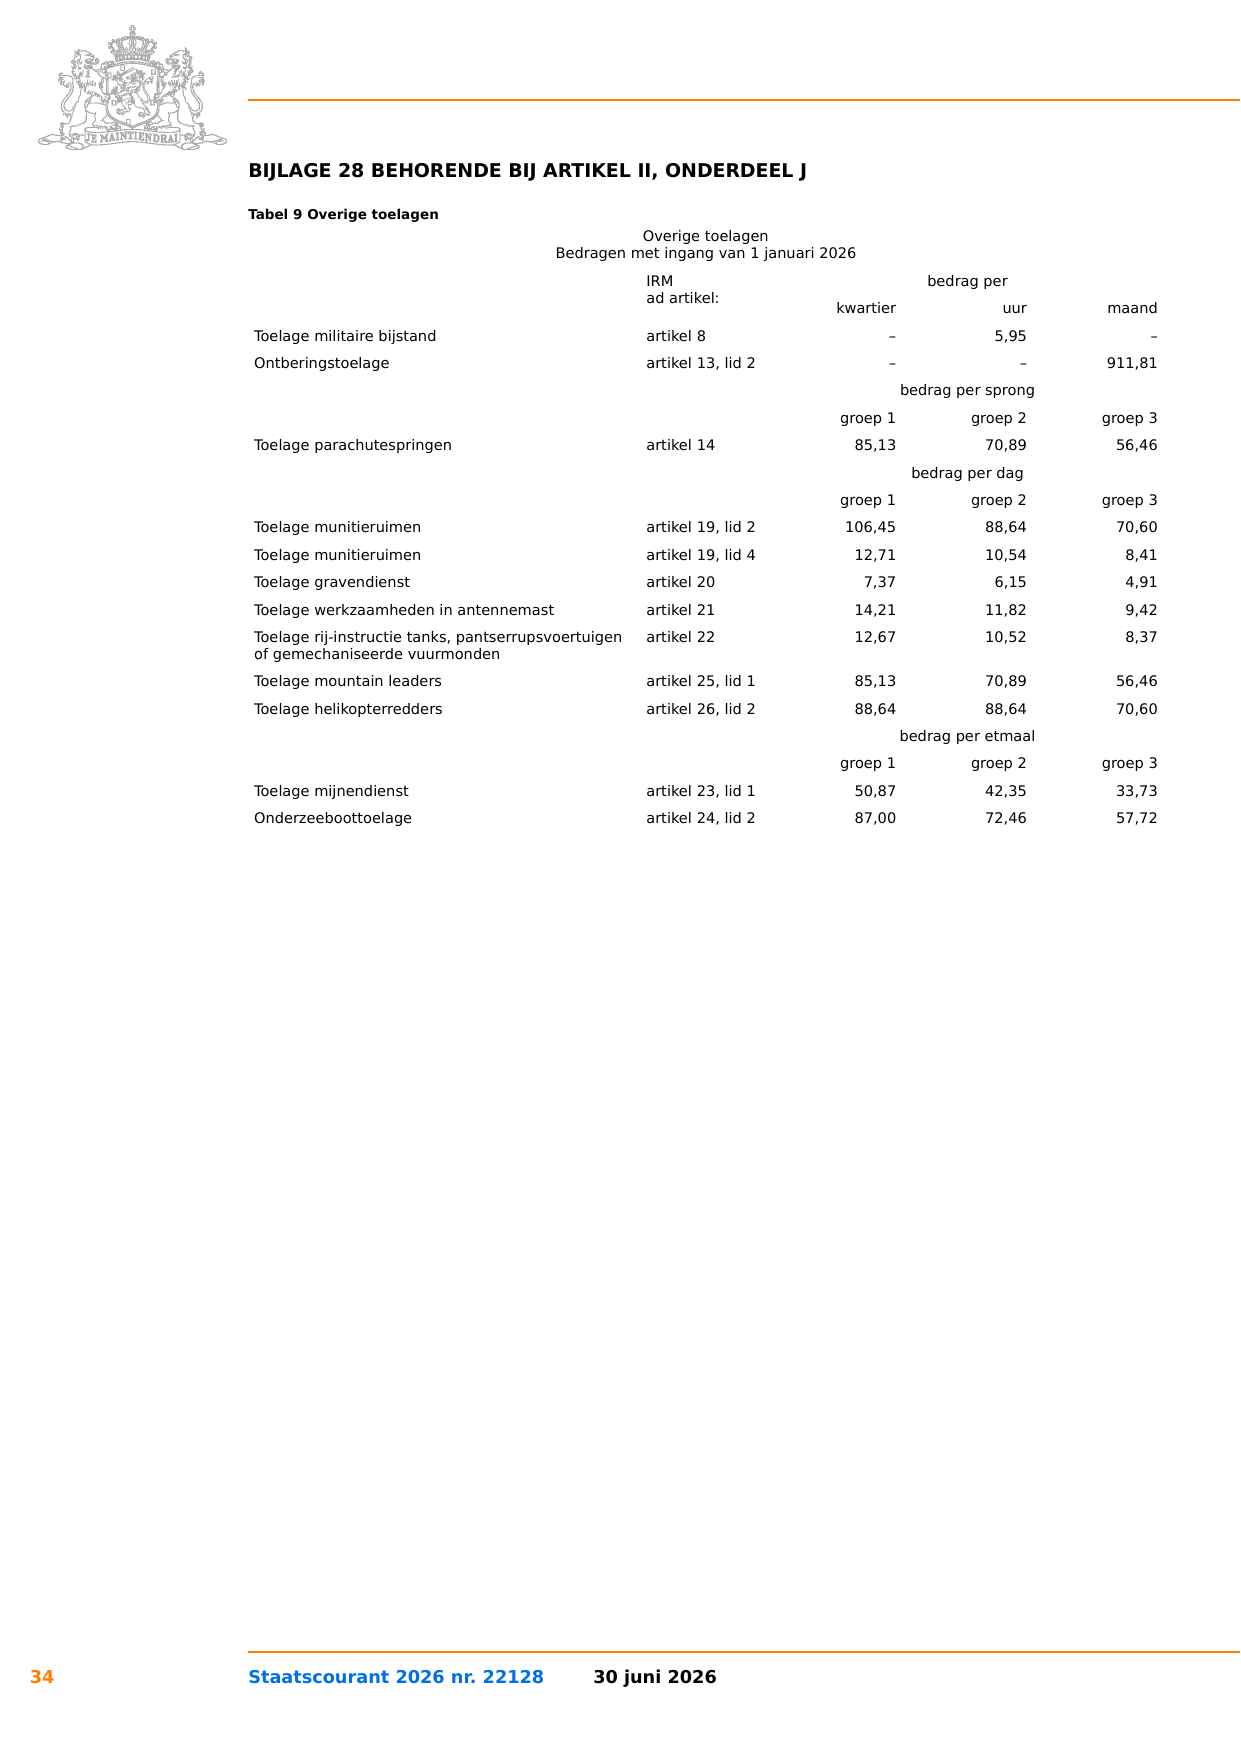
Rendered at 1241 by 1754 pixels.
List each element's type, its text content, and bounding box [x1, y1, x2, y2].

table_cell artikel 19, lid 2 [641, 515, 771, 541]
table_cell 88,64 [902, 696, 1032, 722]
table_cell 10,52 [902, 624, 1032, 667]
table_cell maand [1033, 295, 1163, 322]
table_cell artikel 26, lid 2 [641, 696, 771, 722]
table_cell [641, 378, 771, 431]
table_cell 70,60 [1033, 696, 1163, 722]
table_cell Toelage munitieruimen [249, 542, 640, 568]
table_cell Onderzeeboottoelage [249, 806, 640, 832]
table_cell 50,87 [772, 778, 901, 804]
table_cell 70,89 [902, 669, 1032, 695]
table_cell Ontberingstoelage [249, 350, 640, 377]
table_cell – [1033, 323, 1163, 349]
table_cell 85,13 [772, 433, 901, 459]
table_cell 12,71 [772, 542, 901, 568]
table_cell groep 1 [772, 405, 901, 431]
table_cell 11,82 [902, 597, 1032, 623]
table_cell groep 1 [772, 751, 901, 777]
table_cell 72,46 [902, 806, 1032, 832]
table_cell bedrag per [772, 268, 1163, 294]
table_cell Toelage mountain leaders [249, 669, 640, 695]
table_cell Toelage munitieruimen [249, 515, 640, 541]
table_cell – [772, 350, 901, 377]
subtitle BIJLAGE 28 BEHORENDE BIJ ARTIKEL II, ONDERDEEL J [248, 160, 1163, 182]
table_cell 85,13 [772, 669, 901, 695]
table_cell groep 2 [902, 405, 1032, 431]
table_cell groep 3 [1033, 751, 1163, 777]
table_cell [249, 268, 640, 322]
table_cell – [902, 350, 1032, 377]
table_cell artikel 25, lid 1 [641, 669, 771, 695]
table_cell 7,37 [772, 569, 901, 596]
table_cell 106,45 [772, 515, 901, 541]
table_cell 8,37 [1033, 624, 1163, 667]
table_cell bedrag per etmaal [772, 723, 1163, 750]
table_cell 88,64 [902, 515, 1032, 541]
table_cell Overige toelagen Bedragen met ingang van 1 januari 2026 [249, 224, 1163, 267]
table_cell 87,00 [772, 806, 901, 832]
table_cell groep 3 [1033, 405, 1163, 431]
table_cell artikel 20 [641, 569, 771, 596]
table_cell bedrag per sprong [772, 378, 1163, 404]
table_header Tabel 9 Overige toelagen [248, 207, 1163, 223]
table_cell artikel 21 [641, 597, 771, 623]
table_cell 6,15 [902, 569, 1032, 596]
table_cell artikel 14 [641, 433, 771, 459]
table_cell artikel 24, lid 2 [641, 806, 771, 832]
table_cell 70,60 [1033, 515, 1163, 541]
table_cell 10,54 [902, 542, 1032, 568]
table_cell Toelage helikopterredders [249, 696, 640, 722]
table_cell Toelage parachutespringen [249, 433, 640, 459]
table_cell [249, 378, 640, 431]
table_cell 33,73 [1033, 778, 1163, 804]
table_cell artikel 19, lid 4 [641, 542, 771, 568]
table_cell uur [902, 295, 1032, 322]
table_cell artikel 13, lid 2 [641, 350, 771, 377]
table_cell – [772, 323, 901, 349]
table_cell 911,81 [1033, 350, 1163, 377]
table_cell groep 3 [1033, 487, 1163, 513]
table_cell groep 2 [902, 487, 1032, 513]
table_cell 9,42 [1033, 597, 1163, 623]
table_cell artikel 8 [641, 323, 771, 349]
table_cell 4,91 [1033, 569, 1163, 596]
table_cell [249, 460, 640, 513]
table_cell groep 2 [902, 751, 1032, 777]
picture [38, 25, 227, 150]
table_cell IRM ad artikel: [641, 268, 771, 322]
table_cell 8,41 [1033, 542, 1163, 568]
table_cell Toelage mijnendienst [249, 778, 640, 804]
table_cell 57,72 [1033, 806, 1163, 832]
table_cell Toelage werkzaamheden in antennemast [249, 597, 640, 623]
table_cell 5,95 [902, 323, 1032, 349]
table_cell Toelage gravendienst [249, 569, 640, 596]
table_cell groep 1 [772, 487, 901, 513]
table_cell [249, 723, 640, 777]
table_cell [641, 460, 771, 513]
table_cell [641, 723, 771, 777]
table_cell 56,46 [1033, 669, 1163, 695]
table_cell 56,46 [1033, 433, 1163, 459]
table_cell 14,21 [772, 597, 901, 623]
table_cell artikel 22 [641, 624, 771, 667]
table_cell 12,67 [772, 624, 901, 667]
table_cell Toelage militaire bijstand [249, 323, 640, 349]
table_cell 42,35 [902, 778, 1032, 804]
table_cell 88,64 [772, 696, 901, 722]
table_cell Toelage rij-instructie tanks, pantserrupsvoertuigen of gemechaniseerde vuurmonden [249, 624, 640, 667]
table_cell kwartier [772, 295, 901, 322]
table_cell 70,89 [902, 433, 1032, 459]
table_cell artikel 23, lid 1 [641, 778, 771, 804]
table_cell bedrag per dag [772, 460, 1163, 486]
